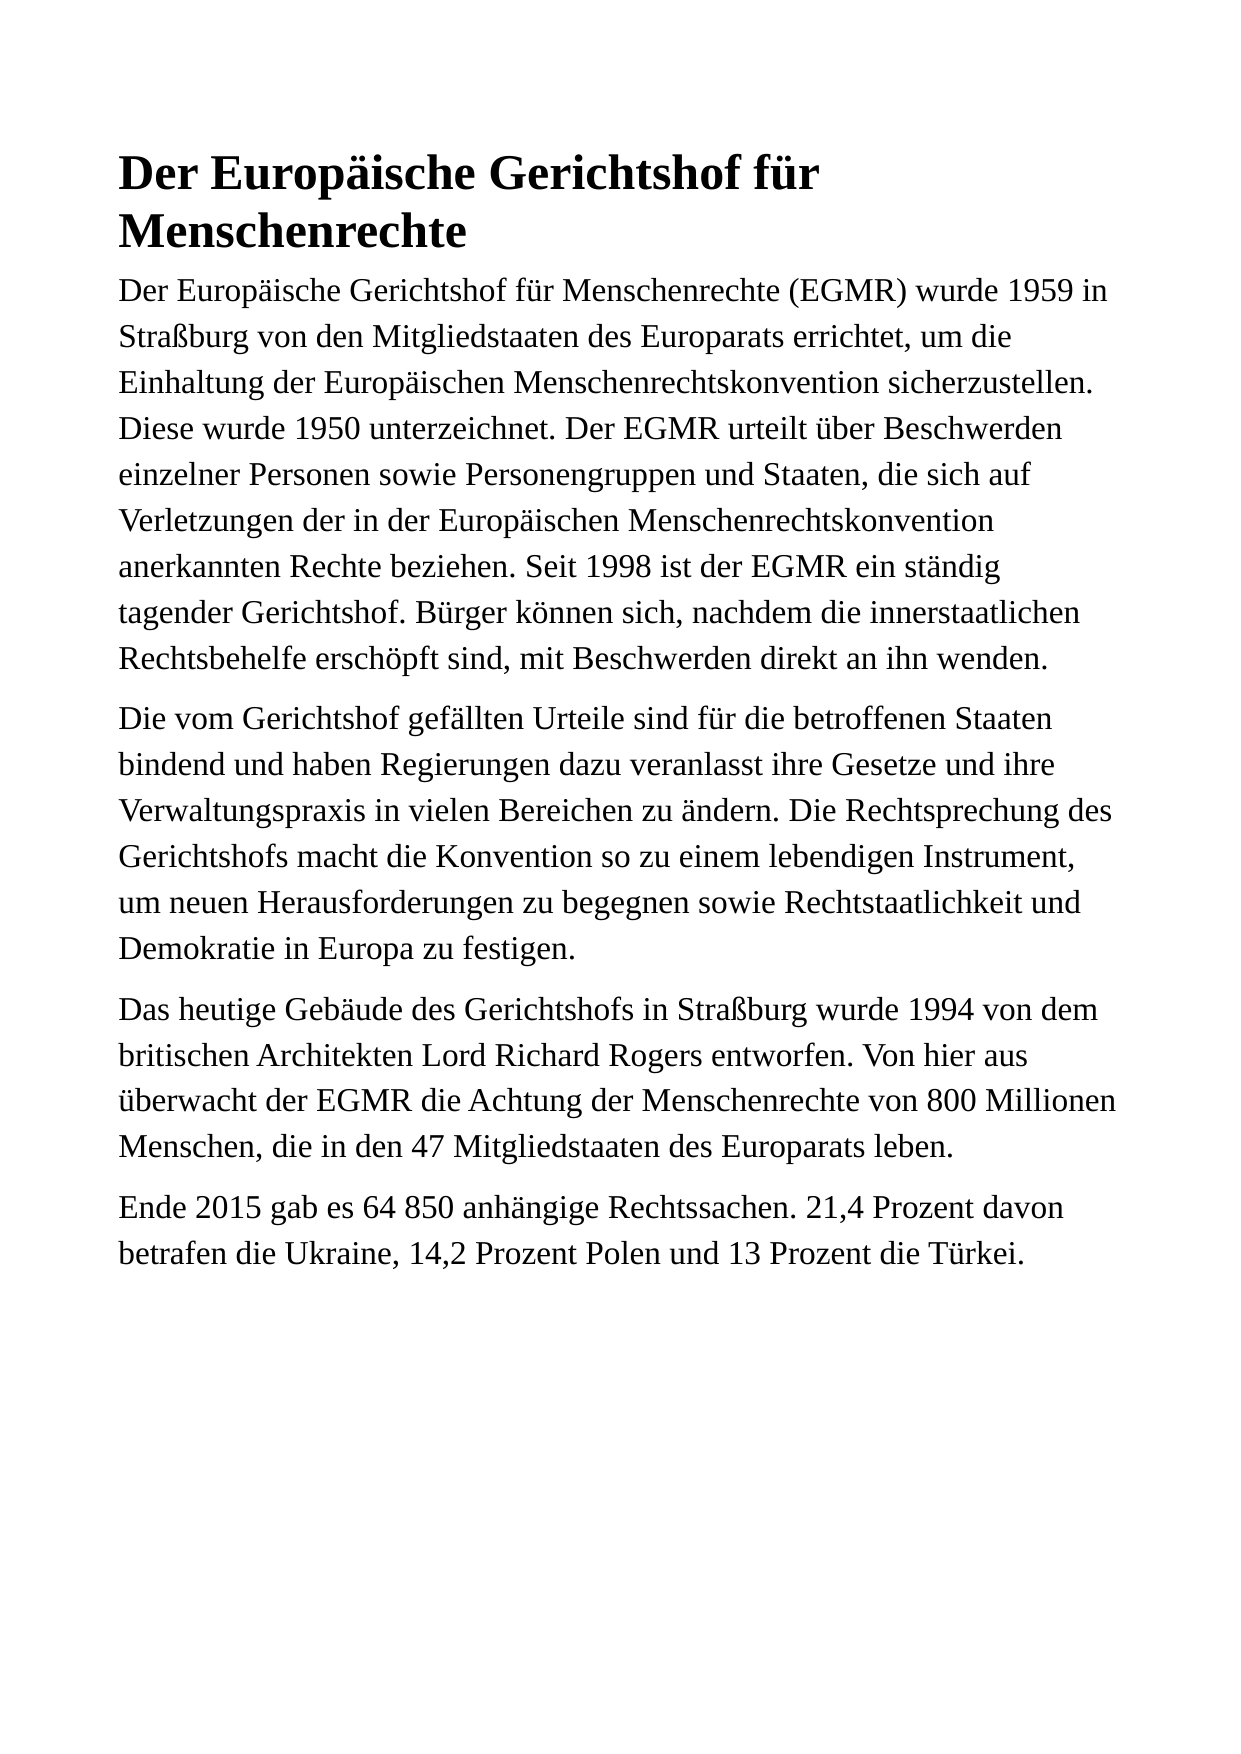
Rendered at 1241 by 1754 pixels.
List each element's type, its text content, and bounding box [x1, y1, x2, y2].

subtitle Der Europäische Gerichtshof für Menschenrechte [118, 143, 1122, 258]
text Das heutige Gebäude des Gerichtshofs in Straßburg wurde 1994 von dem britischen Architekten Lord Richard Rogers entworfen. Von hier aus überwacht der EGMR die Achtung der Menschenrechte von 800 Millionen Menschen, die in den 47 Mitgliedstaaten des Europarats leben. [118, 989, 1122, 1165]
text Der Europäische Gerichtshof für Menschenrechte (EGMR) wurde 1959 in Straßburg von den Mitgliedstaaten des Europarats errichtet, um die Einhaltung der Europäischen Menschenrechtskonvention sicherzustellen. Diese wurde 1950 unterzeichnet. Der EGMR urteilt über Beschwerden einzelner Personen sowie Personengruppen und Staaten, die sich auf Verletzungen der in der Europäischen Menschenrechtskonvention anerkannten Rechte beziehen. Seit 1998 ist der EGMR ein ständig tagender Gerichtshof. Bürger können sich, nachdem die innerstaatlichen Rechtsbehelfe erschöpft sind, mit Beschwerden direkt an ihn wenden. [118, 271, 1122, 676]
text Ende 2015 gab es 64 850 anhängige Rechtssachen. 21,4 Prozent davon betrafen die Ukraine, 14,2 Prozent Polen und 13 Prozent die Türkei. [118, 1187, 1122, 1271]
text Die vom Gerichtshof gefällten Urteile sind für die betroffenen Staaten bindend und haben Regierungen dazu veranlasst ihre Gesetze und ihre Verwaltungspraxis in vielen Bereichen zu ändern. Die Rechtsprechung des Gerichtshofs macht die Konvention so zu einem lebendigen Instrument, um neuen Herausforderungen zu begegnen sowie Rechtstaatlichkeit und Demokratie in Europa zu festigen. [118, 699, 1122, 967]
